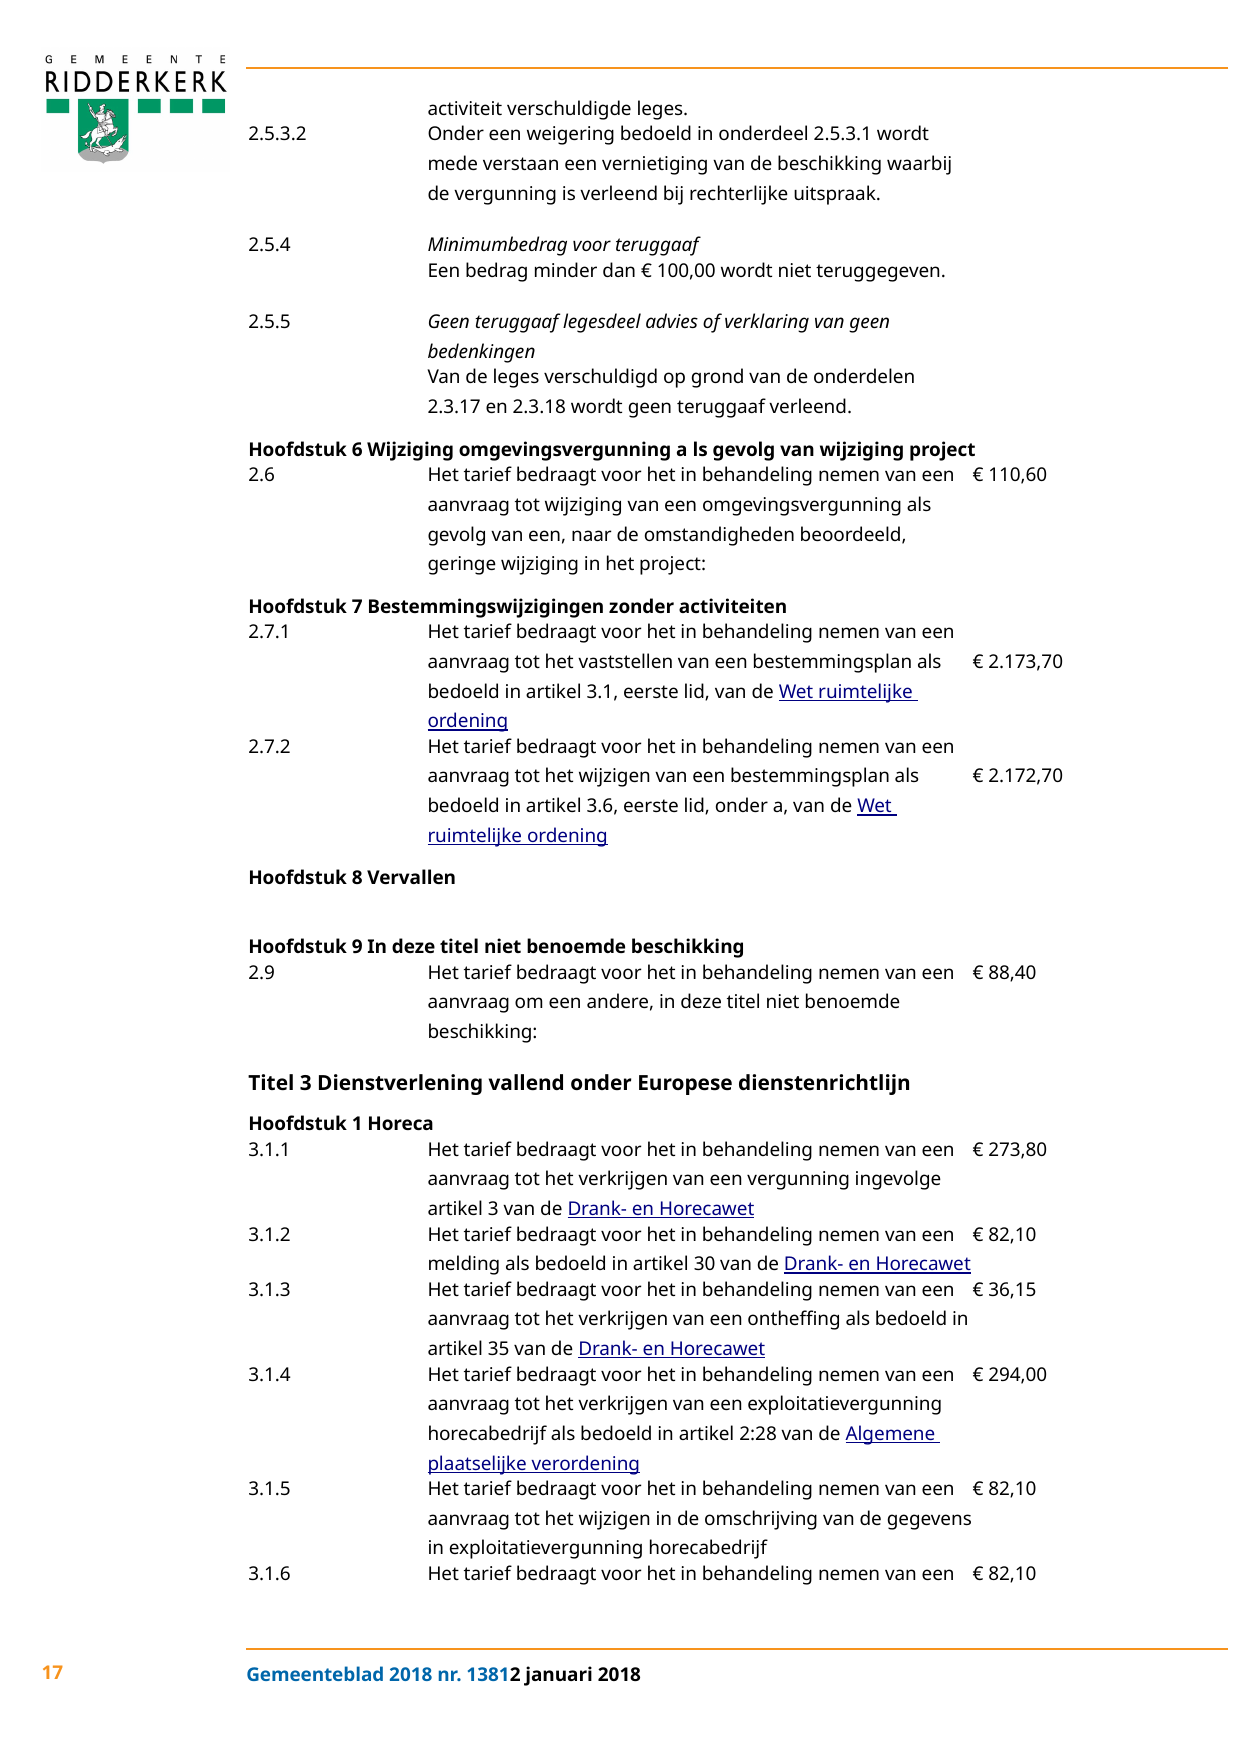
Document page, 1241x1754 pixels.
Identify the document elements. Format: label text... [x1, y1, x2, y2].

table_cell Het tarief bedraagt voor het in behandeling nemen van een melding als bedoeld in artikel 30 van de Drank- en Horecawet [427, 1221, 972, 1276]
table_cell [248, 257, 427, 283]
text Hoofdstuk 1 Horeca [248, 1110, 1152, 1136]
table_cell 3.1.2 [248, 1221, 427, 1276]
table_header € 2.173,70 [973, 619, 1152, 733]
table_cell [248, 205, 427, 231]
table_cell Het tarief bedraagt voor het in behandeling nemen van een aanvraag tot het wijzigen van een bestemmingsplan als bedoeld in artikel 3.6, eerste lid, onder a, van de Wet ruimtelijke ordening [427, 733, 972, 848]
table_cell 2.5.5 [248, 308, 427, 364]
table_cell € 82,10 [973, 1221, 1152, 1276]
table_header € 273,80 [973, 1136, 1152, 1221]
table_cell € 82,10 [973, 1560, 1152, 1586]
table_cell [973, 257, 1152, 283]
table_header Het tarief bedraagt voor het in behandeling nemen van een aanvraag tot het verkrijgen van een vergunning ingevolge artikel 3 van de Drank- en Horecawet [427, 1136, 972, 1221]
table_header € 88,40 [973, 959, 1152, 1044]
table_cell [973, 205, 1152, 231]
table_cell Het tarief bedraagt voor het in behandeling nemen van een aanvraag tot het wijzigen in de omschrijving van de gegevens in exploitatievergunning horecabedrijf [427, 1475, 972, 1560]
text Hoofdstuk 8 Vervallen [248, 864, 1152, 890]
table_header 2.9 [248, 959, 427, 1044]
table_cell [427, 283, 972, 308]
table_cell 3.1.5 [248, 1475, 427, 1560]
table_cell [973, 231, 1152, 257]
table_header Het tarief bedraagt voor het in behandeling nemen van een aanvraag tot wijziging van een omgevingsvergunning als gevolg van een, naar de omstandigheden beoordeeld, geringe wijziging in het project: [427, 462, 972, 576]
table_header € 110,60 [973, 462, 1152, 576]
table_cell € 82,10 [973, 1475, 1152, 1560]
text Hoofdstuk 7 Bestemmingswijzigingen zonder activiteiten [248, 593, 1152, 618]
table_cell Onder een weigering bedoeld in onderdeel 2.5.3.1 wordt mede verstaan een vernietiging van de beschikking waarbij de vergunning is verleend bij rechterlijke uitspraak. [427, 121, 972, 205]
text Hoofdstuk 9 In deze titel niet benoemde beschikking [248, 933, 1152, 959]
table_cell 3.1.4 [248, 1361, 427, 1475]
picture [41, 47, 231, 172]
table_cell Van de leges verschuldigd op grond van de onderdelen 2.3.17 en 2.3.18 wordt geen teruggaaf verleend. [427, 364, 972, 419]
table_cell [973, 364, 1152, 419]
table_cell Het tarief bedraagt voor het in behandeling nemen van een [427, 1560, 972, 1586]
table_cell [248, 364, 427, 419]
table_header 2.6 [248, 462, 427, 576]
text Hoofdstuk 6 Wijziging omgevingsvergunning a ls gevolg van wijziging project [248, 436, 1152, 461]
table_cell activiteit verschuldigde leges. [427, 95, 972, 121]
table_cell [973, 283, 1152, 308]
table_cell [248, 95, 427, 121]
table_cell [248, 283, 427, 308]
table_cell Minimumbedrag voor teruggaaf [427, 231, 972, 257]
table_cell 3.1.3 [248, 1276, 427, 1361]
table_cell Het tarief bedraagt voor het in behandeling nemen van een aanvraag tot het verkrijgen van een ontheffing als bedoeld in artikel 35 van de Drank- en Horecawet [427, 1276, 972, 1361]
table_cell Een bedrag minder dan € 100,00 wordt niet teruggegeven. [427, 257, 972, 283]
table_cell [973, 95, 1152, 121]
table_cell 2.5.3.2 [248, 121, 427, 205]
table_cell [973, 308, 1152, 364]
table_header Het tarief bedraagt voor het in behandeling nemen van een aanvraag om een andere, in deze titel niet benoemde beschikking: [427, 959, 972, 1044]
table_cell Het tarief bedraagt voor het in behandeling nemen van een aanvraag tot het verkrijgen van een exploitatievergunning horecabedrijf als bedoeld in artikel 2:28 van de Algemene plaatselijke verordening [427, 1361, 972, 1475]
table_cell 2.5.4 [248, 231, 427, 257]
table_cell 3.1.6 [248, 1560, 427, 1586]
table_cell Geen teruggaaf legesdeel advies of verklaring van geen bedenkingen [427, 308, 972, 364]
table_cell [973, 121, 1152, 205]
table_header 2.7.1 [248, 619, 427, 733]
table_header 3.1.1 [248, 1136, 427, 1221]
text Titel 3 Dienstverlening vallend onder Europese dienstenrichtlijn [248, 1068, 1152, 1096]
table_cell € 36,15 [973, 1276, 1152, 1361]
table_cell € 294,00 [973, 1361, 1152, 1475]
table_header Het tarief bedraagt voor het in behandeling nemen van een aanvraag tot het vaststellen van een bestemmingsplan als bedoeld in artikel 3.1, eerste lid, van de Wet ruimtelijke ordening [427, 619, 972, 733]
table_cell € 2.172,70 [973, 733, 1152, 848]
table_cell 2.7.2 [248, 733, 427, 848]
table_cell [427, 205, 972, 231]
